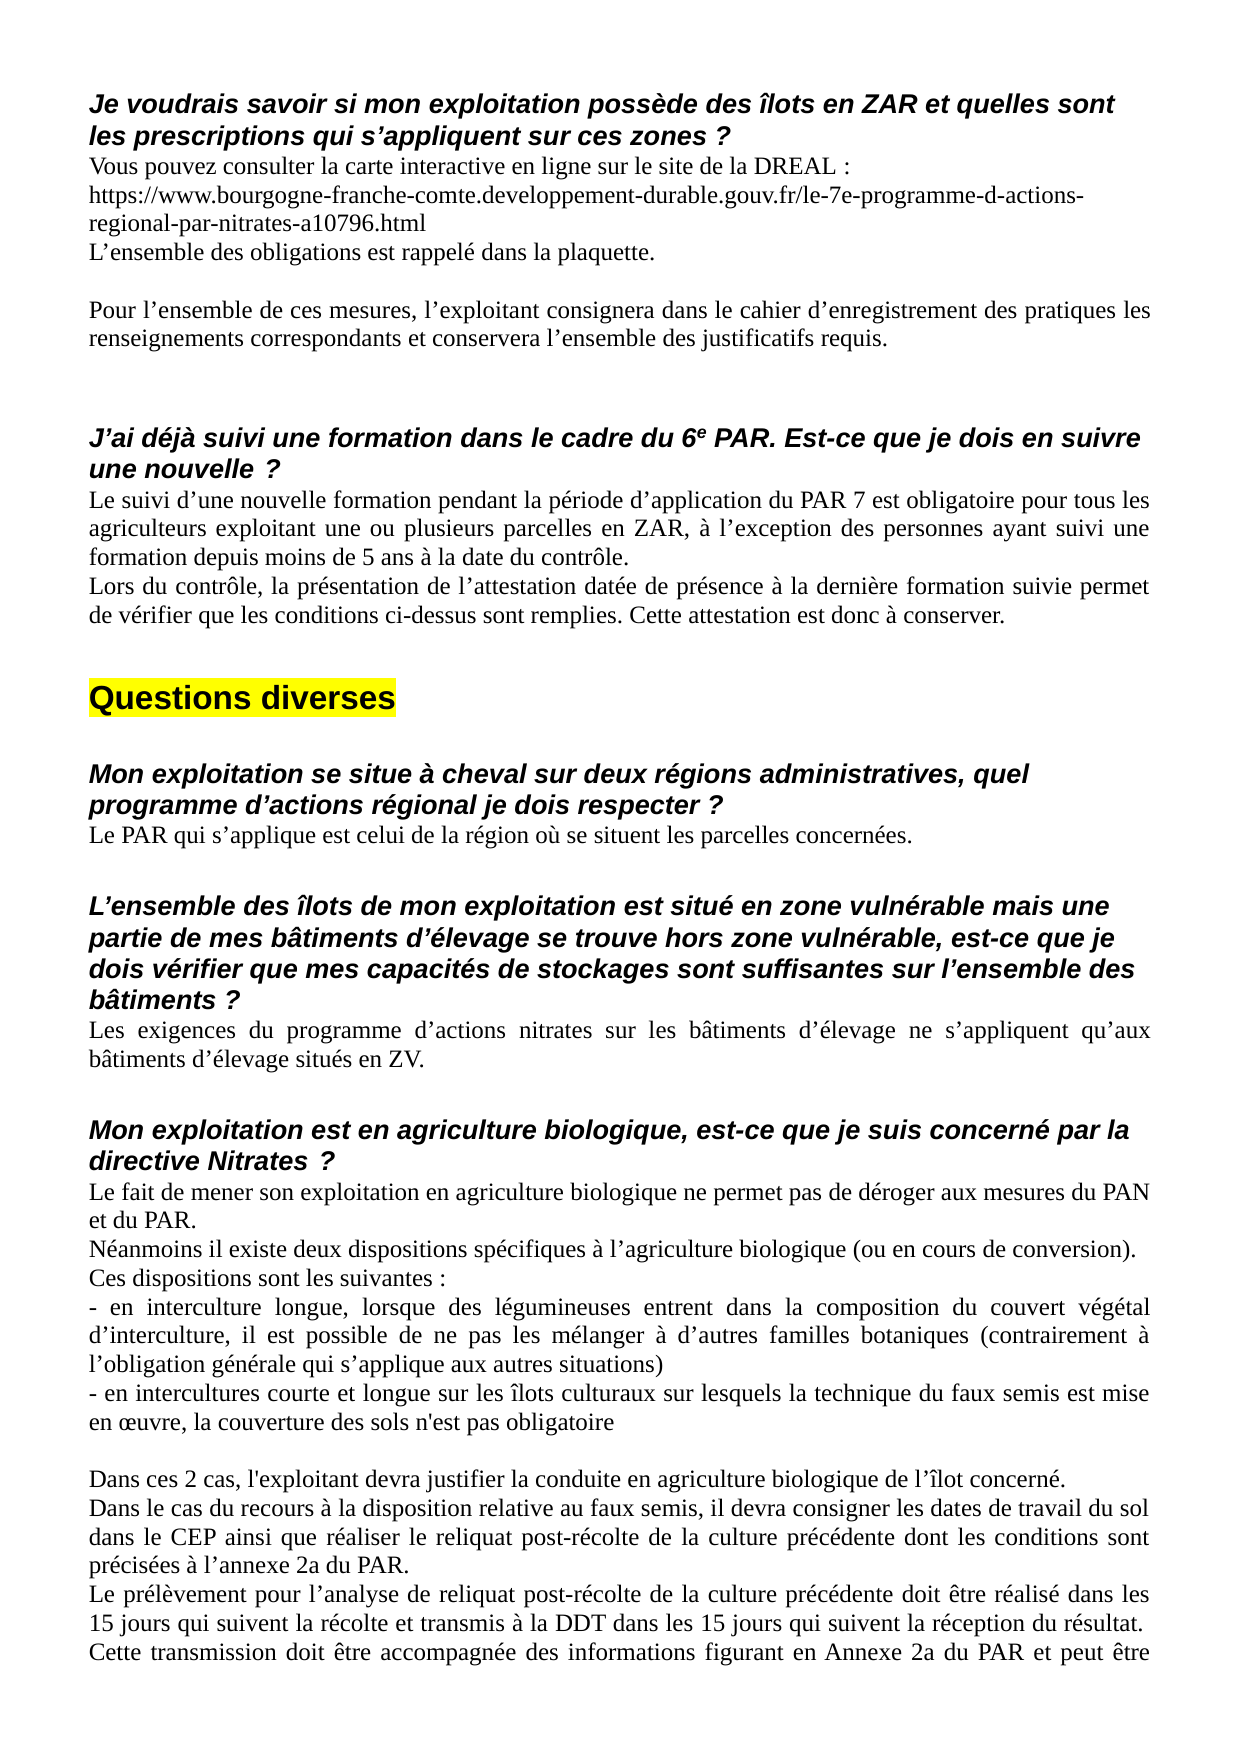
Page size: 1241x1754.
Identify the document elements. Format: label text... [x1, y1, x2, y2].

subtitle Questions diverses [88, 678, 1152, 717]
text Néanmoins il existe deux dispositions spécifiques à l’agriculture biologique (ou en cours de conversion). [88, 1234, 1152, 1263]
subtitle Mon exploitation se situe à cheval sur deux régions administratives, quel programme d’actions régional je dois respecter ? [88, 758, 1152, 820]
text Le fait de mener son exploitation en agriculture biologique ne permet pas de déroger aux mesures du PAN et du PAR. [88, 1177, 1152, 1234]
text L’ensemble des obligations est rappelé dans la plaquette. [88, 237, 1152, 266]
text Ces dispositions sont les suivantes : [88, 1263, 1152, 1292]
subtitle Je voudrais savoir si mon exploitation possède des îlots en ZAR et quelles sont les prescriptions qui s’appliquent sur ces zones ? [88, 88, 1152, 151]
text Le suivi d’une nouvelle formation pendant la période d’application du PAR 7 est obligatoire pour tous les agriculteurs exploitant une ou plusieurs parcelles en ZAR, à l’exception des personnes ayant suivi une formation depuis moins de 5 ans à la date du contrôle. [88, 485, 1152, 571]
subtitle J’ai déjà suivi une formation dans le cadre du 6e PAR. Est-ce que je dois en suivre une nouvelle ? [88, 422, 1152, 485]
text - en interculture longue, lorsque des légumineuses entrent dans la composition du couvert végétal d’interculture, il est possible de ne pas les mélanger à d’autres familles botaniques (contrairement à l’obligation générale qui s’applique aux autres situations) [88, 1292, 1152, 1378]
text Les exigences du programme d’actions nitrates sur les bâtiments d’élevage ne s’appliquent qu’aux bâtiments d’élevage situés en ZV. [88, 1015, 1152, 1073]
text Dans ces 2 cas, l'exploitant devra justifier la conduite en agriculture biologique de l’îlot concerné. [88, 1464, 1152, 1493]
text https://www.bourgogne-franche-comte.developpement-durable.gouv.fr/le-7e-programme-d-actions-regional-par-nitrates-a10796.html [88, 180, 1152, 237]
text - en intercultures courte et longue sur les îlots culturaux sur lesquels la technique du faux semis est mise en œuvre, la couverture des sols n'est pas obligatoire [88, 1378, 1152, 1435]
text Dans le cas du recours à la disposition relative au faux semis, il devra consigner les dates de travail du sol dans le CEP ainsi que réaliser le reliquat post-récolte de la culture précédente dont les conditions sont précisées à l’annexe 2a du PAR. [88, 1493, 1152, 1579]
subtitle L’ensemble des îlots de mon exploitation est situé en zone vulnérable mais une partie de mes bâtiments d’élevage se trouve hors zone vulnérable, est-ce que je dois vérifier que mes capacités de stockages sont suffisantes sur l’ensemble des bâtiments ? [88, 890, 1152, 1015]
text Le prélèvement pour l’analyse de reliquat post-récolte de la culture précédente doit être réalisé dans les 15 jours qui suivent la récolte et transmis à la DDT dans les 15 jours qui suivent la réception du résultat. Cette transmission doit être accompagnée des informations figurant en Annexe 2a du PAR et peut être [88, 1579, 1152, 1665]
text Lors du contrôle, la présentation de l’attestation datée de présence à la dernière formation suivie permet de vérifier que les conditions ci-dessus sont remplies. Cette attestation est donc à conserver. [88, 571, 1152, 628]
text Vous pouvez consulter la carte interactive en ligne sur le site de la DREAL : [88, 151, 1152, 180]
subtitle Mon exploitation est en agriculture biologique, est-ce que je suis concerné par la directive Nitrates ? [88, 1114, 1152, 1177]
text Pour l’ensemble de ces mesures, l’exploitant consignera dans le cahier d’enregistrement des pratiques les renseignements correspondants et conservera l’ensemble des justificatifs requis. [88, 295, 1152, 352]
text Le PAR qui s’applique est celui de la région où se situent les parcelles concernées. [88, 820, 1152, 849]
